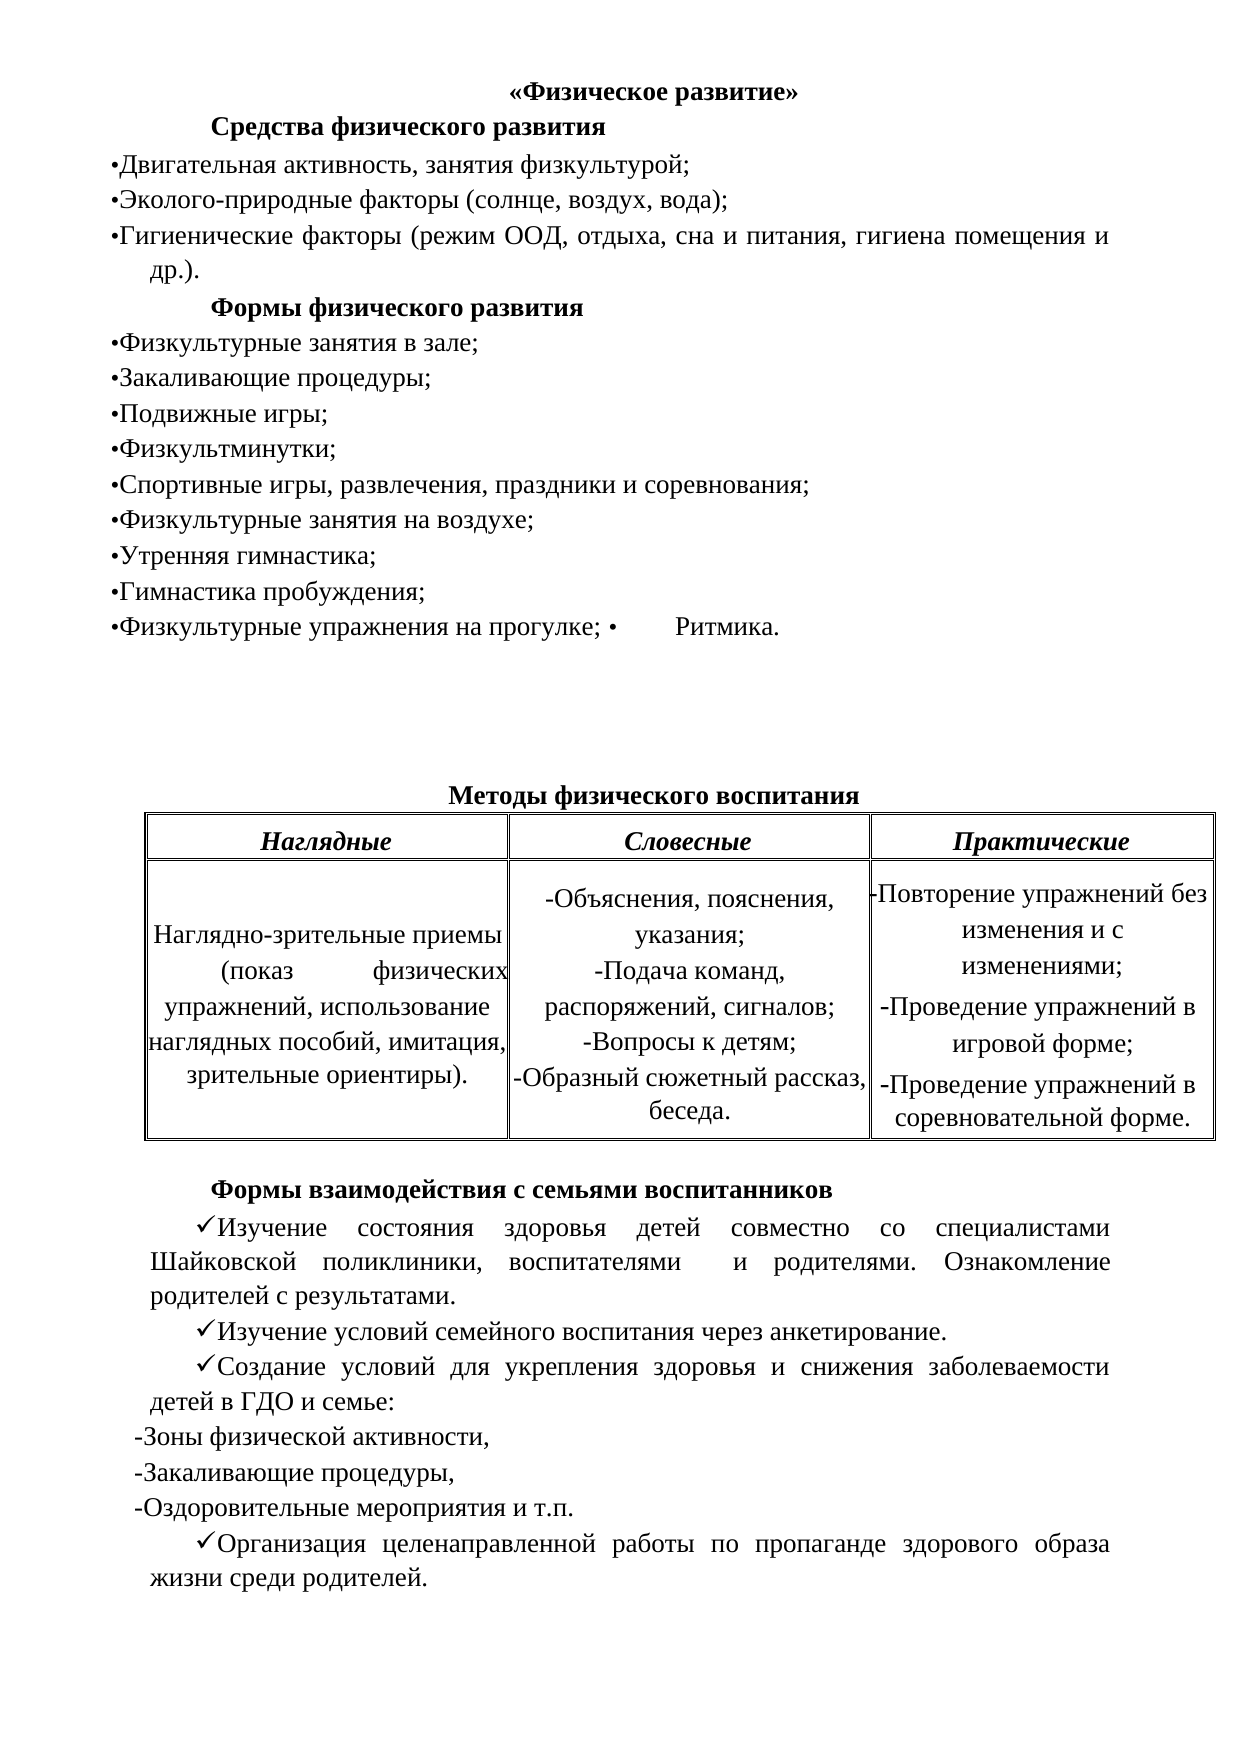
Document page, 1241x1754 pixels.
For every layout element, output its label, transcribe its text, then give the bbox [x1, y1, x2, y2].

table_cell Наглядно-зрительные приемы (показ физических упражнений, использование наглядных пособий, имитация, зрительные ориентиры). [148, 861, 507, 1138]
list Гимнастика пробуждения; [110, 575, 1111, 606]
list Организация целенаправленной работы по пропаганде здорового образа жизни среди родителей. [150, 1527, 1111, 1592]
list Физкультминутки; [110, 433, 1111, 464]
list Изучение условий семейного воспитания через анкетирование. [150, 1315, 1111, 1346]
list Закаливающие процедуры, [134, 1456, 1111, 1487]
subtitle «Физическое развитие» [177, 75, 1131, 106]
list Подвижные игры; [110, 397, 1111, 428]
list Двигательная активность, занятия физкультурой; [110, 148, 1111, 179]
list Эколого-природные факторы (солнце, воздух, вода); [110, 183, 1111, 214]
list Оздоровительные мероприятия и т.п. [134, 1491, 1111, 1522]
list Спортивные игры, развлечения, праздники и соревнования; [110, 468, 1111, 499]
table_cell Повторение упражнений без изменения и с изменениями; Проведение упражнений в игровой форме; Проведение упражнений в соревновательной форме. [872, 861, 1213, 1138]
list Закаливающие процедуры; [110, 362, 1111, 393]
list Изучение состояния здоровья детей совместно со специалистами Шайковской поликлиники, воспитателями и родителями. Ознакомление родителей с результатами. [150, 1211, 1111, 1310]
list Утренняя гимнастика; [110, 539, 1111, 570]
text Формы физического развития [210, 291, 1133, 323]
list Физкультурные упражнения на прогулке; • Ритмика. [110, 610, 1111, 641]
text Средства физического развития [210, 111, 1133, 142]
list Физкультурные занятия на воздухе; [110, 504, 1111, 535]
list Зоны физической активности, [134, 1420, 1111, 1451]
list Гигиенические факторы (режим ООД, отдыха, сна и питания, гигиена помещения и др.). [110, 219, 1111, 284]
subtitle Методы физического воспитания [177, 779, 1131, 811]
text Формы взаимодействия с семьями воспитанников [210, 1174, 1133, 1205]
table_cell Объяснения, пояснения, указания; Подача команд, распоряжений, сигналов; Вопросы к детям; Образный сюжетный рассказ, беседа. [510, 861, 869, 1138]
table_header Словесные [510, 815, 869, 858]
list Физкультурные занятия в зале; [110, 326, 1111, 357]
table_header Практические [872, 815, 1213, 858]
table_header Наглядные [148, 815, 507, 858]
list Создание условий для укрепления здоровья и снижения заболеваемости детей в ГДО и семье: [150, 1351, 1111, 1416]
